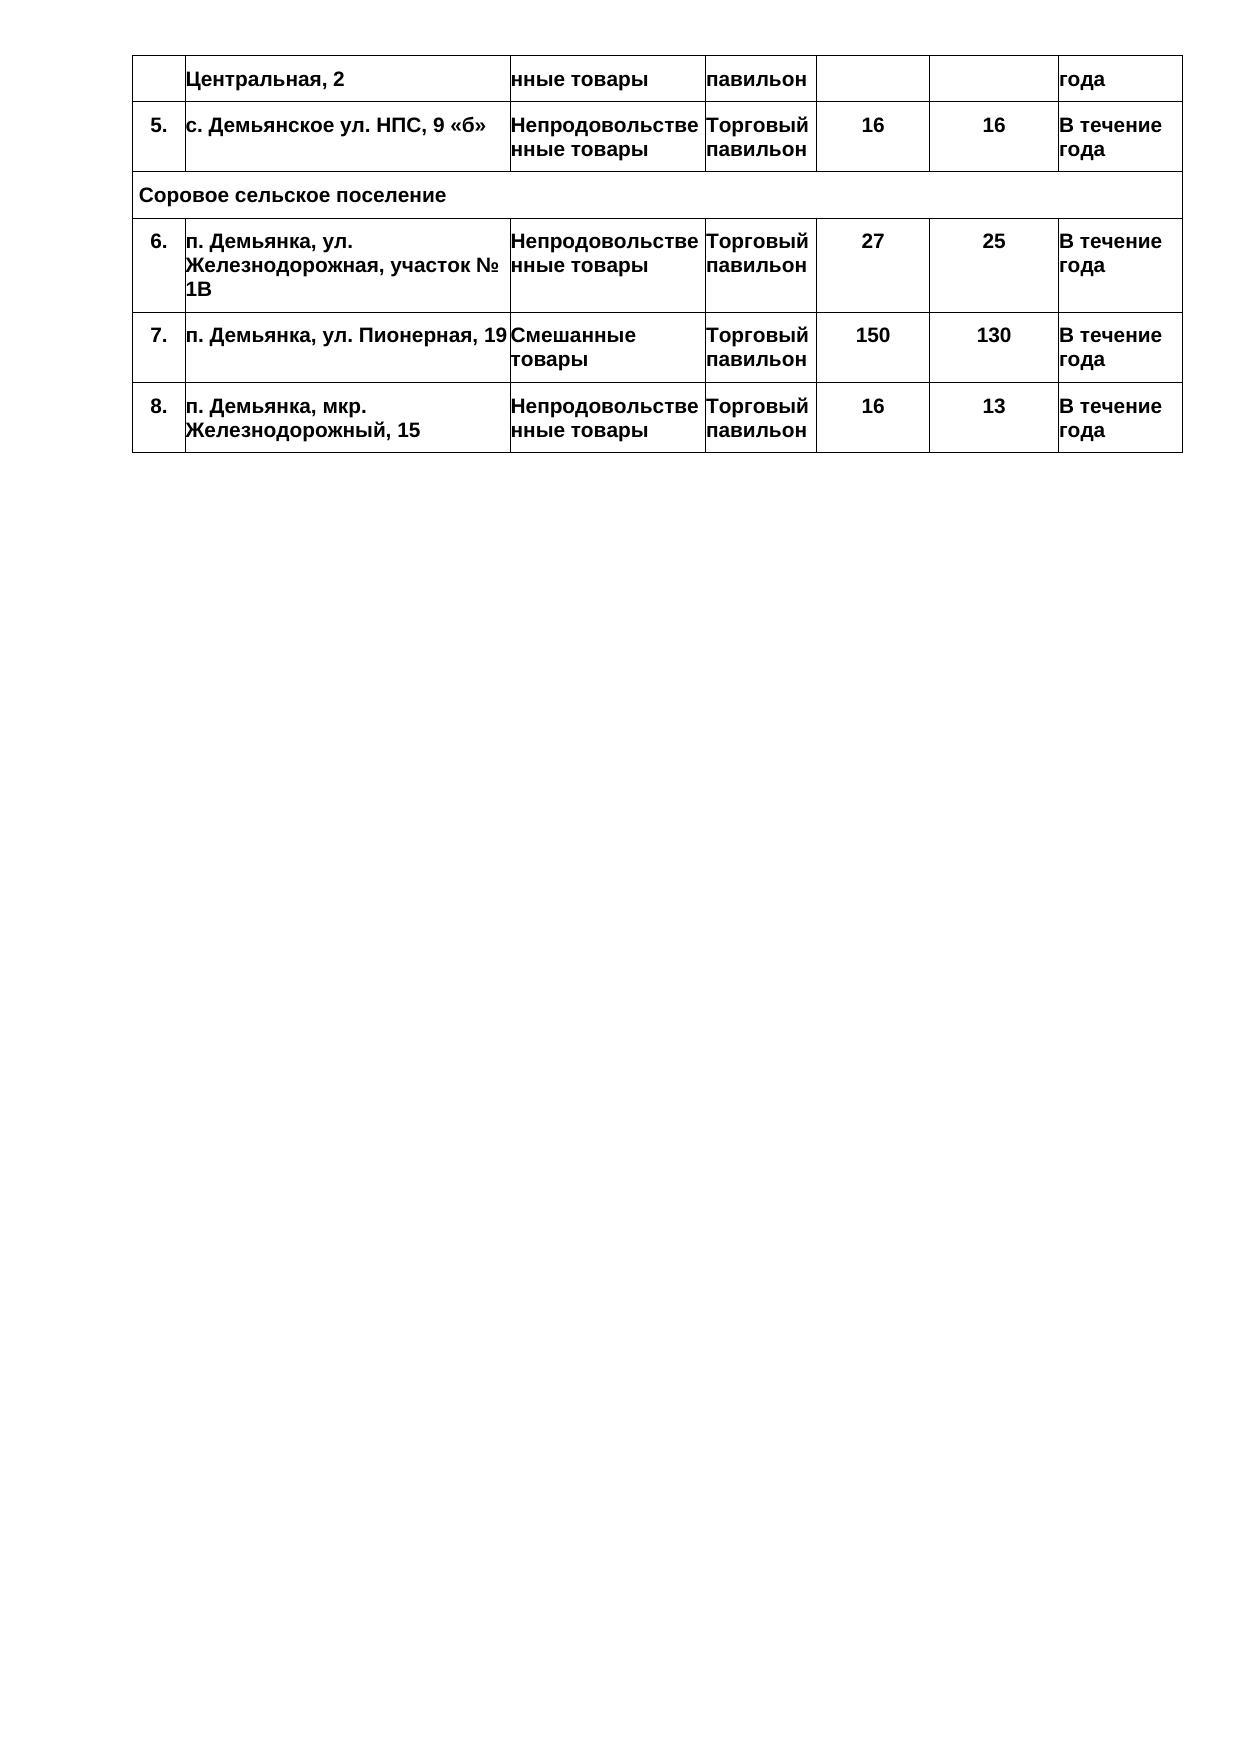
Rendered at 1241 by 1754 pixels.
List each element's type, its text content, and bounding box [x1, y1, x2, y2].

table_cell 13 [930, 383, 1058, 452]
table_cell 150 [817, 313, 929, 382]
table_cell В течение года [1059, 313, 1182, 382]
table_cell [817, 56, 929, 101]
table_cell 16 [817, 383, 929, 452]
table_cell Торговый павильон [706, 102, 816, 171]
table_cell 130 [930, 313, 1058, 382]
table_cell [930, 56, 1058, 101]
table_cell п. Демьянка, мкр. Железнодорожный, 15 [186, 383, 510, 452]
table_cell Непродовольственные товары [511, 383, 705, 452]
table_cell 16 [930, 102, 1058, 171]
table_cell Смешанные товары [511, 313, 705, 382]
table_cell 6. [133, 219, 185, 312]
table_cell В течение года [1059, 219, 1182, 312]
table_cell п. Демьянка, ул. Пионерная, 19 [186, 313, 510, 382]
table_cell [133, 56, 185, 101]
table_cell Центральная, 2 [186, 56, 510, 101]
table_cell Соровое сельское поселение [133, 172, 1182, 217]
table_cell В течение года [1059, 383, 1182, 452]
table_cell 27 [817, 219, 929, 312]
table_cell павильон [706, 56, 816, 101]
table_cell 7. [133, 313, 185, 382]
table_cell п. Демьянка, ул. Железнодорожная, участок № 1В [186, 219, 510, 312]
table_cell 16 [817, 102, 929, 171]
table_cell нные товары [511, 56, 705, 101]
table_cell года [1059, 56, 1182, 101]
table_cell В течение года [1059, 102, 1182, 171]
table_cell 5. [133, 102, 185, 171]
table_cell Торговый павильон [706, 219, 816, 312]
table_cell Непродовольственные товары [511, 102, 705, 171]
table_cell Торговый павильон [706, 313, 816, 382]
table_cell 8. [133, 383, 185, 452]
table_cell Непродовольственные товары [511, 219, 705, 312]
table_cell 25 [930, 219, 1058, 312]
table_cell Торговый павильон [706, 383, 816, 452]
table_cell с. Демьянское ул. НПС, 9 «б» [186, 102, 510, 171]
